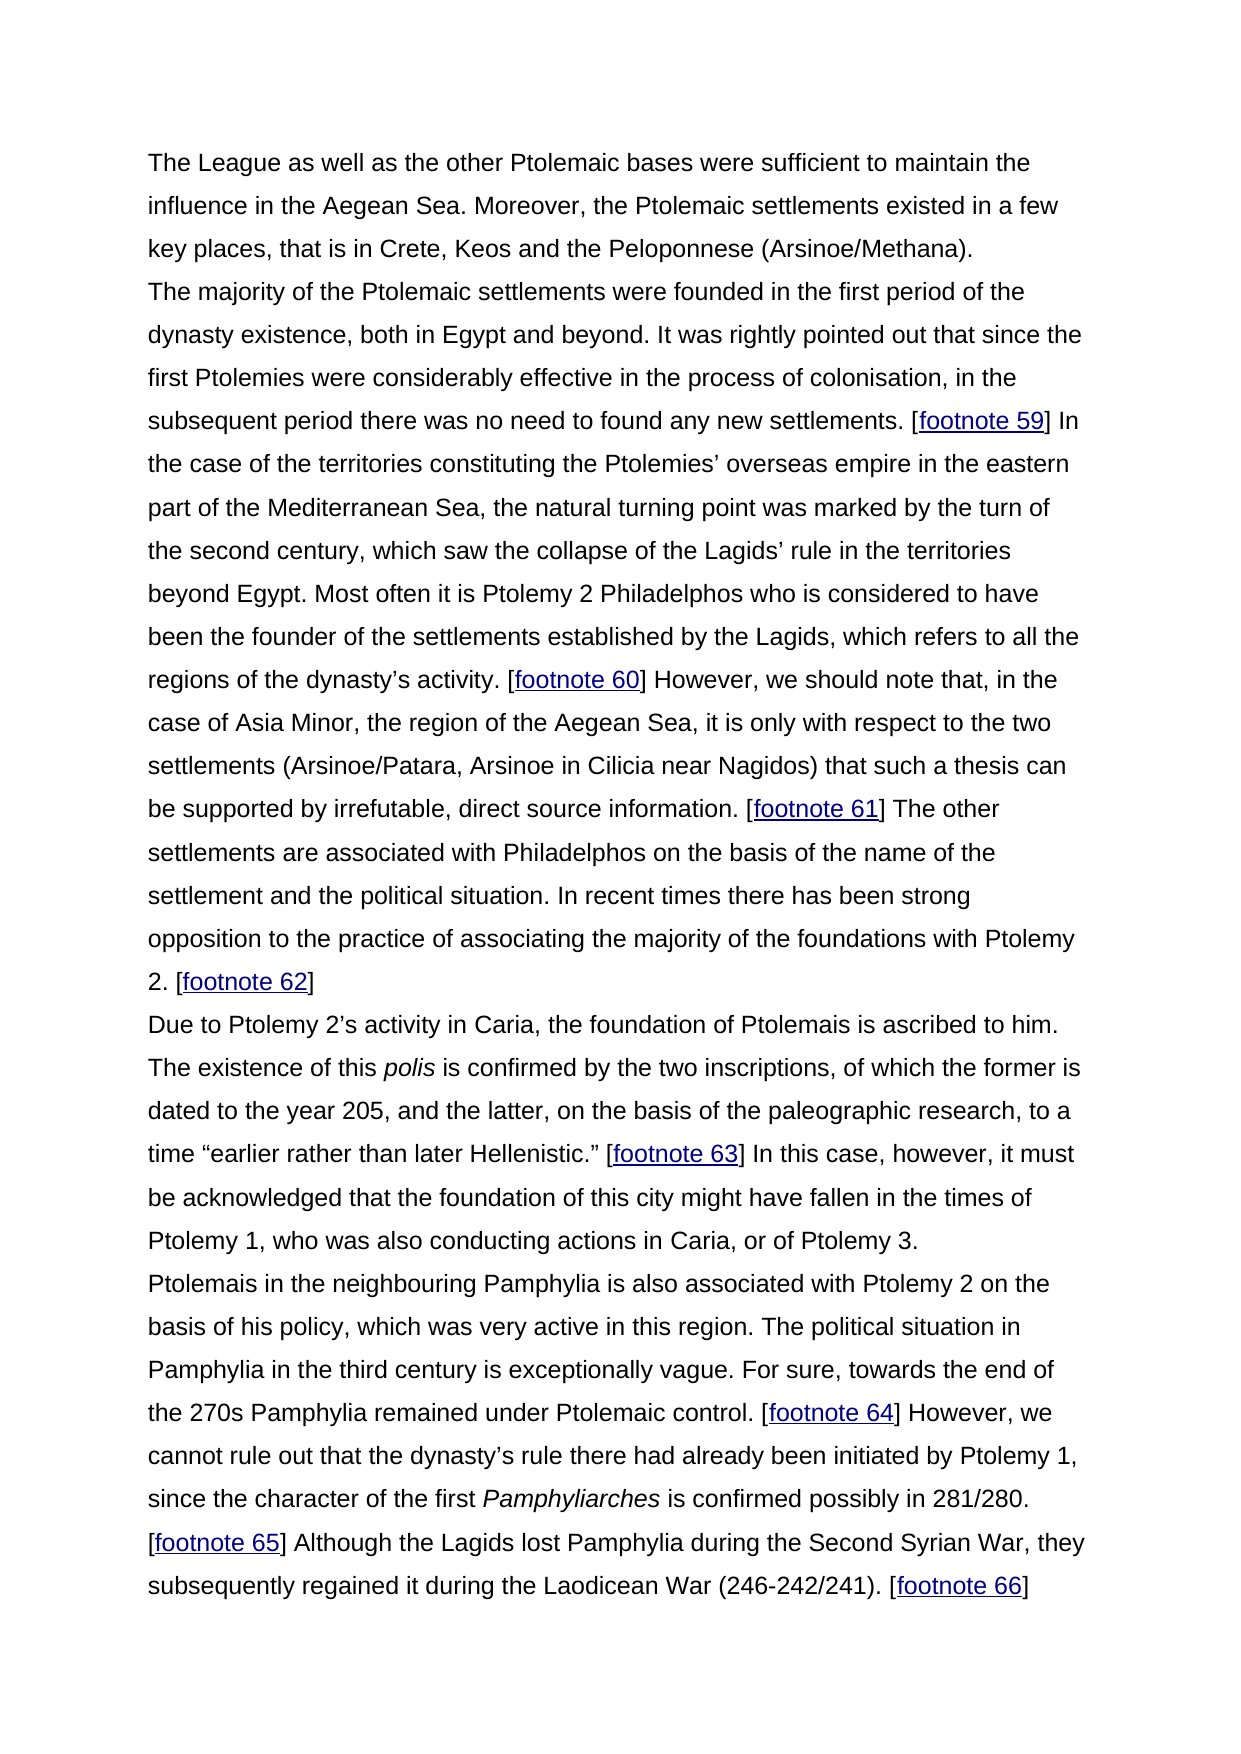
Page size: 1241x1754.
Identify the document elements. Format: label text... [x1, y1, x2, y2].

text Due to Ptolemy 2’s activity in Caria, the foundation of Ptolemais is ascribed to him. The existence of this polis is confirmed by the two inscriptions, of which the former is dated to the year 205, and the latter, on the basis of the paleographic research, to a time “earlier rather than later Hellenistic.” [footnote 63] In this case, however, it must be acknowledged that the foundation of this city might have fallen in the times of Ptolemy 1, who was also conducting actions in Caria, or of Ptolemy 3. [148, 1010, 1093, 1254]
text The League as well as the other Ptolemaic bases were sufficient to maintain the influence in the Aegean Sea. Moreover, the Ptolemaic settlements existed in a few key places, that is in Crete, Keos and the Peloponnese (Arsinoe/Methana). [148, 148, 1093, 263]
text Ptolemais in the neighbouring Pamphylia is also associated with Ptolemy 2 on the basis of his policy, which was very active in this region. The political situation in Pamphylia in the third century is exceptionally vague. For sure, towards the end of the 270s Pamphylia remained under Ptolemaic control. [footnote 64] However, we cannot rule out that the dynasty’s rule there had already been initiated by Ptolemy 1, since the character of the first Pamphyliarches is confirmed possibly in 281/280. [footnote 65] Although the Lagids lost Pamphylia during the Second Syrian War, they subsequently regained it during the Laodicean War (246-242/241). [footnote 66] [148, 1269, 1093, 1599]
text The majority of the Ptolemaic settlements were founded in the first period of the dynasty existence, both in Egypt and beyond. It was rightly pointed out that since the first Ptolemies were considerably effective in the process of colonisation, in the subsequent period there was no need to found any new settlements. [footnote 59] In the case of the territories constituting the Ptolemies’ overseas empire in the eastern part of the Mediterranean Sea, the natural turning point was marked by the turn of the second century, which saw the collapse of the Lagids’ rule in the territories beyond Egypt. Most often it is Ptolemy 2 Philadelphos who is considered to have been the founder of the settlements established by the Lagids, which refers to all the regions of the dynasty’s activity. [footnote 60] However, we should note that, in the case of Asia Minor, the region of the Aegean Sea, it is only with respect to the two settlements (Arsinoe/Patara, Arsinoe in Cilicia near Nagidos) that such a thesis can be supported by irrefutable, direct source information. [footnote 61] The other settlements are associated with Philadelphos on the basis of the name of the settlement and the political situation. In recent times there has been strong opposition to the practice of associating the majority of the foundations with Ptolemy 2. [footnote 62] [148, 277, 1093, 996]
